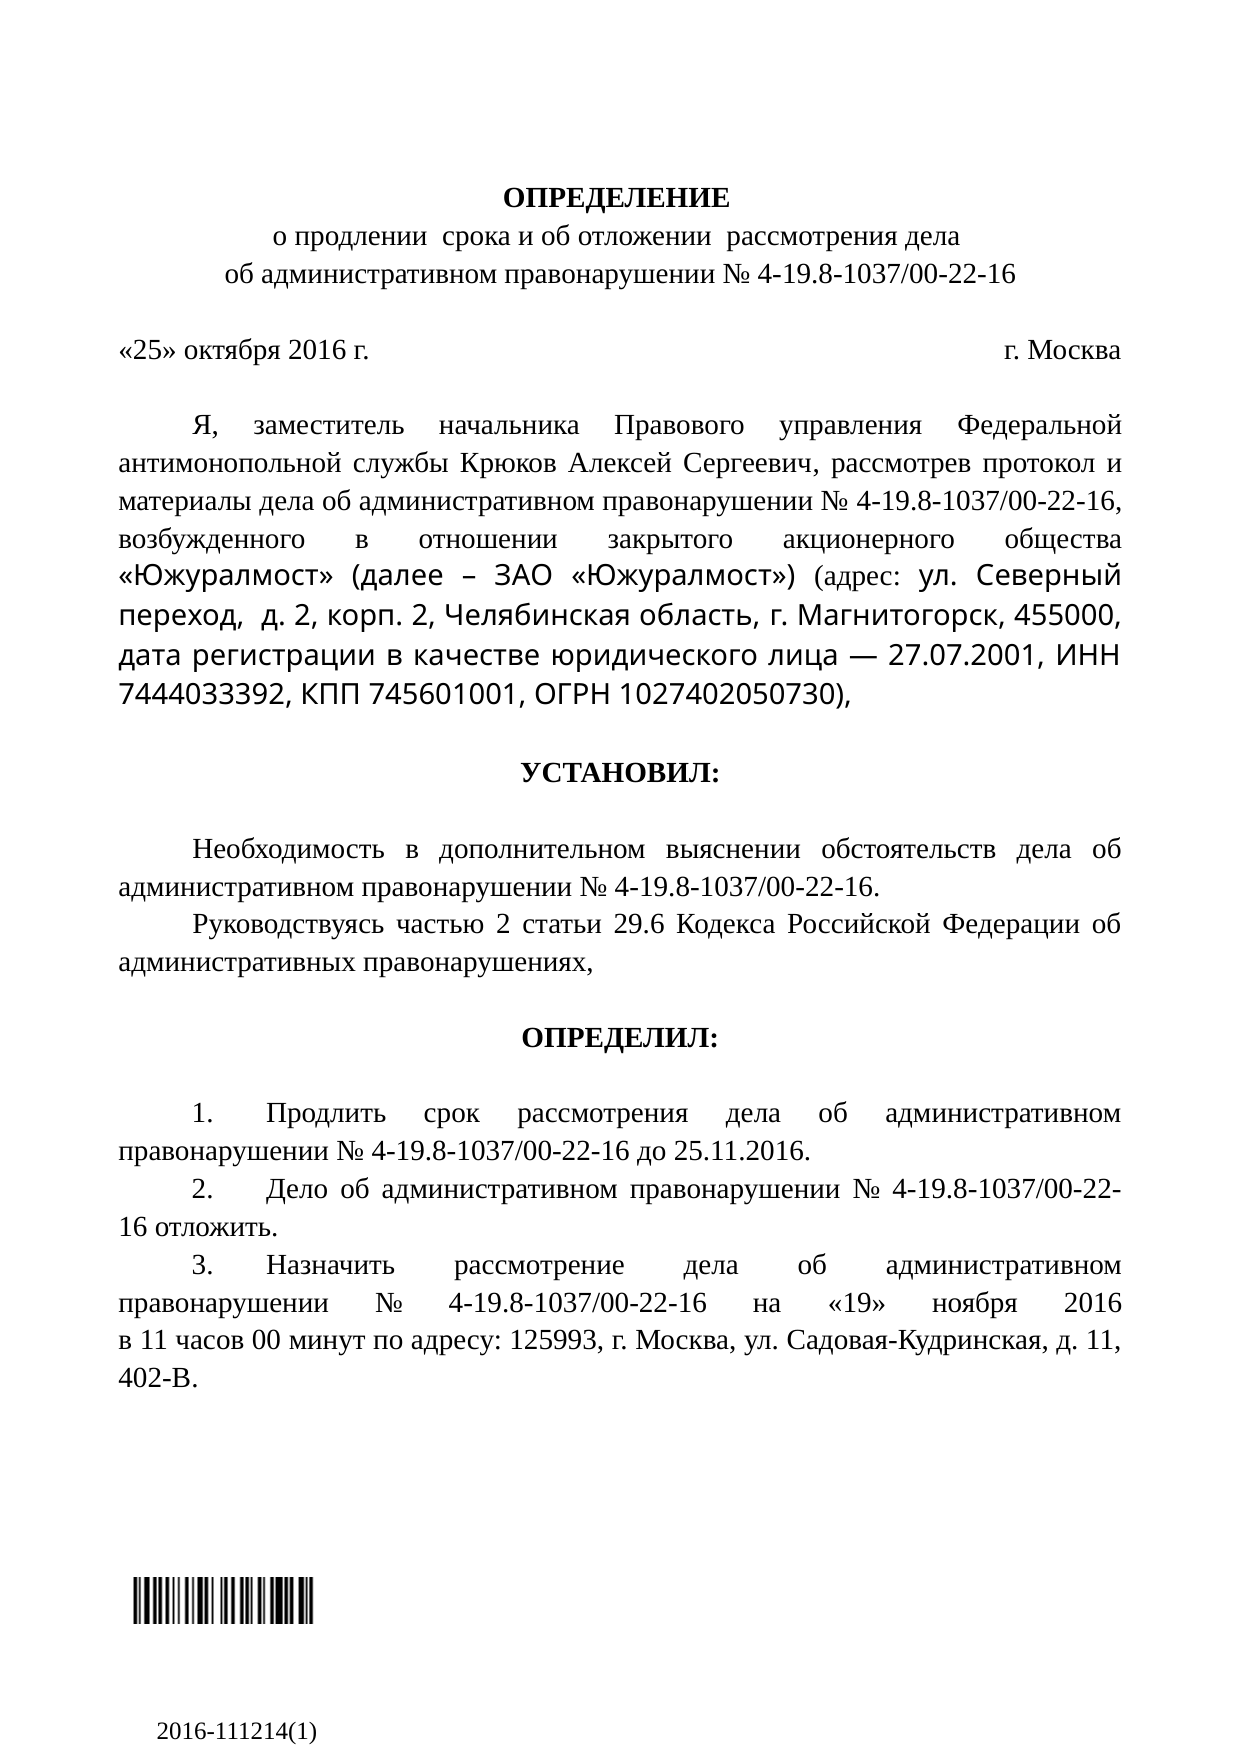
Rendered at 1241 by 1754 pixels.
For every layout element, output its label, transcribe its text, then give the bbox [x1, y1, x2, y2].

picture [118, 1577, 331, 1624]
list Назначить рассмотрение дела об административном правонарушении № 4-19.8-1037/00-22-16 на «19» ноября 2016 в 11 часов 00 минут по адресу: 125993, г. Москва, ул. Садовая-Кудринская, д. 11, 402-В. [118, 1243, 1122, 1394]
text ОПРЕДЕЛЕНИЕ [118, 176, 1122, 214]
text Руководствуясь частью 2 статьи 29.6 Кодекса Российской Федерации об административных правонарушениях, [118, 902, 1122, 978]
list Продлить срок рассмотрения дела об административном правонарушении № 4-19.8-1037/00-22-16 до 25.11.2016. [118, 1091, 1122, 1167]
text ОПРЕДЕЛИЛ: [118, 1016, 1122, 1053]
list Дело об административном правонарушении № 4-19.8-1037/00-22-16 отложить. [118, 1167, 1122, 1243]
text о продлении срока и об отложении рассмотрения дела [118, 214, 1122, 252]
text УСТАНОВИЛ: [118, 751, 1122, 789]
text Необходимость в дополнительном выяснении обстоятельств дела об административном правонарушении № 4-19.8-1037/00-22-16. [118, 827, 1122, 902]
text Я, заместитель начальника Правового управления Федеральной антимонопольной службы Крюков Алексей Сергеевич, рассмотрев протокол и материалы дела об административном правонарушении № 4-19.8-1037/00-22-16, возбужденного в отношении закрытого акционерного общества «Южуралмост» (далее – ЗАО «Южуралмост») (адрес: ул. Северный переход, д. 2, корп. 2, Челябинская область, г. Магнитогорск, 455000, дата регистрации в качестве юридического лица — 27.07.2001, ИНН 7444033392, КПП 745601001, ОГРН 1027402050730), [118, 403, 1122, 713]
text об административном правонарушении № 4-19.8-1037/00-22-16 [118, 252, 1122, 290]
text «25» октября 2016 г. г. Москва [118, 328, 1122, 365]
